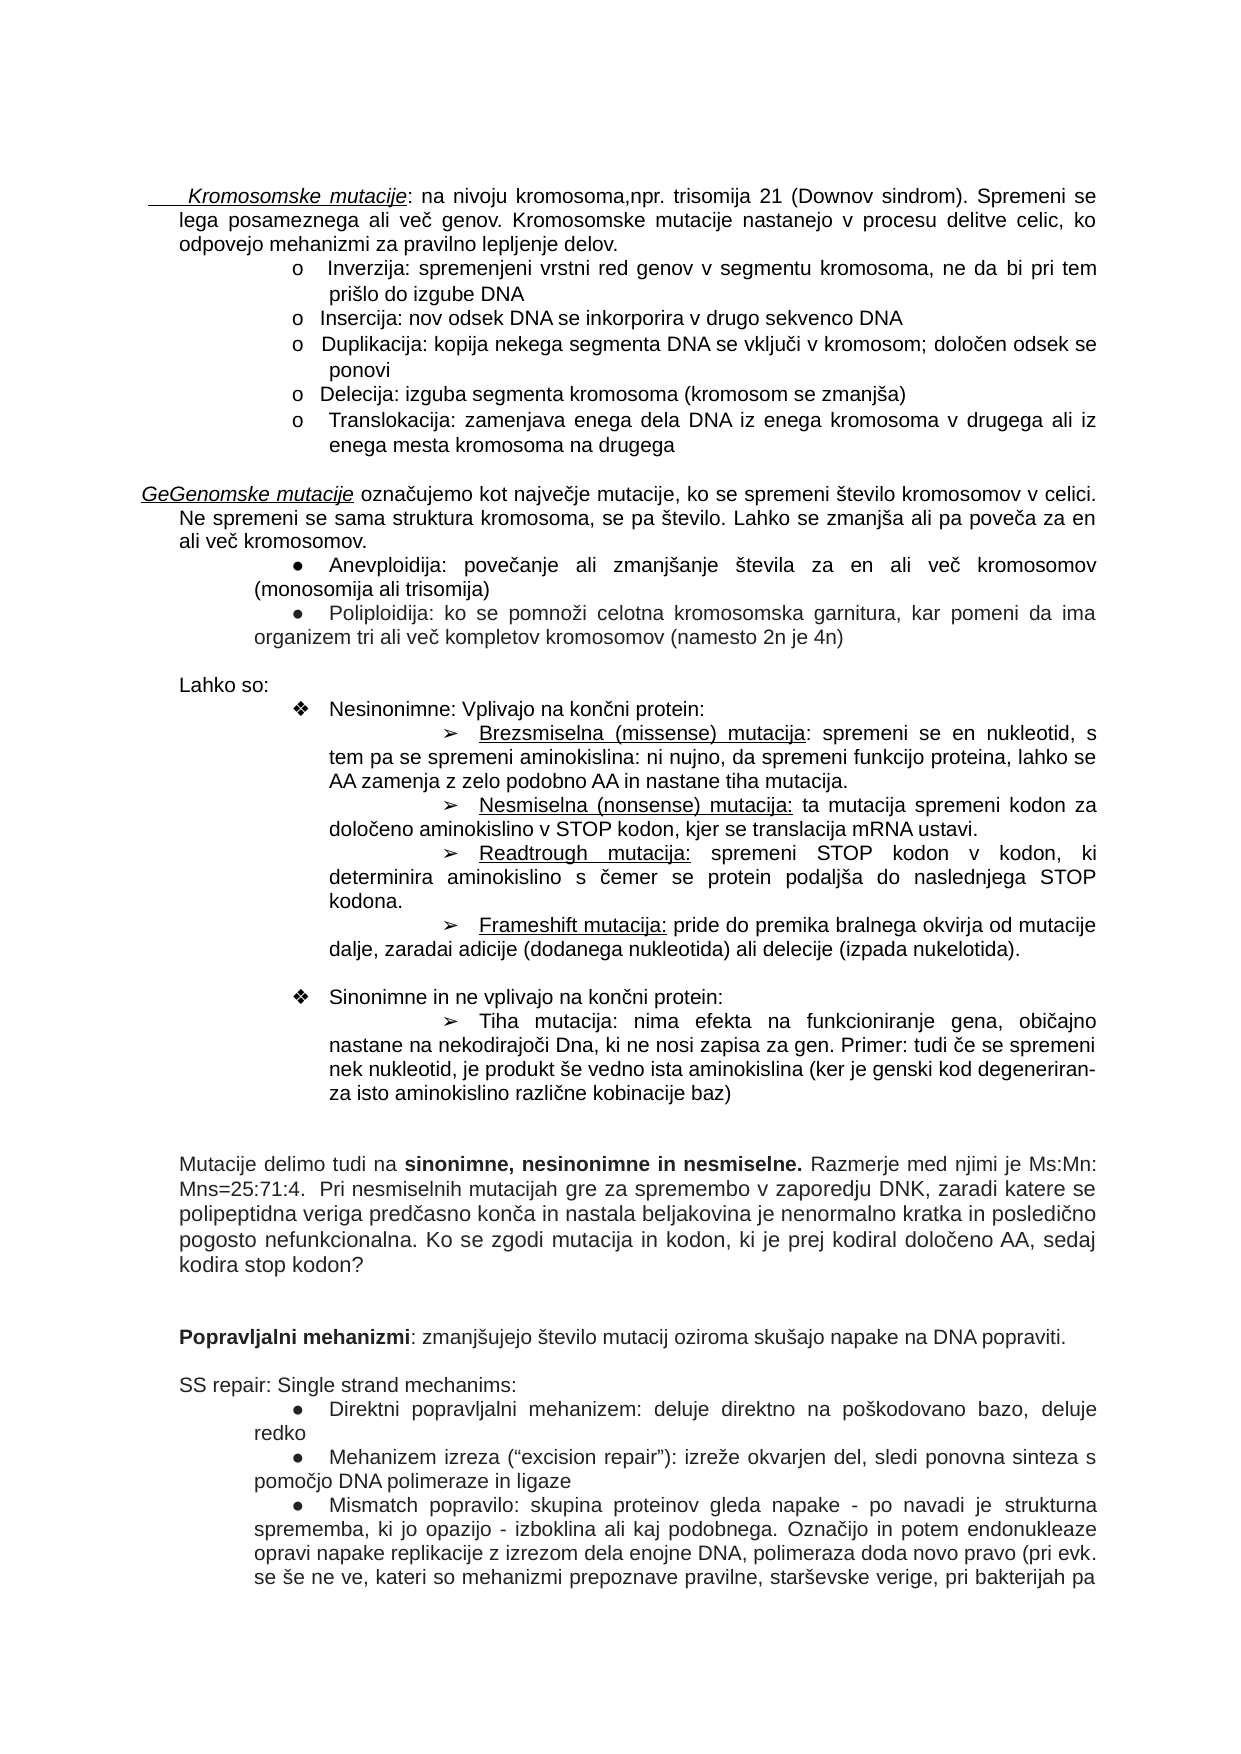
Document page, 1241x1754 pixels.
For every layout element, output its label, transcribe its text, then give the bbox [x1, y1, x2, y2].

table_header Mutageni so lahko kemijski (vplivi spojin in elementov), fizikalni (različna sevanja) in biološki (virusi). Take mutacije imenujemo inducirane mutacije. So trajne dedne spremembe genoma, ki jih povzročijo različni dejavniki, ki jih imenujemo mutageni. Mutacije pa lahko nastanejo tudi same od sebe kot naključne napake. Takšne mutacije imenujemo spontane mutacije. Večina jih je nevtralnih (99%?), nekatere so škodljive in nekatere koristne. Mutacije vplivajo na hitrost molekulske evolucije in molekulsko filogenijo. VVrste mutacij: Mutacije so lahko genske (substitucija, delecija, insercija), kromosomske in genomske. · Genske mutacije: v samem genu ali regiji gena Nukleotidne zamenjave oz. substitucije (SNPs) Indels (insercije in delecije) bolj redke od substitucij · Kromosomske mutacije: na nivoju kromosoma,npr. trisomija 21 (Downov sindrom). Spremeni se lega posameznega ali več genov. Kromosomske mutacije nastanejo v procesu delitve celic, ko odpovejo mehanizmi za pravilno lepljenje delov. o Inverzija: spremenjeni vrstni red genov v segmentu kromosoma, ne da bi pri tem prišlo do izgube DNA o Insercija: nov odsek DNA se inkorporira v drugo sekvenco DNA o Duplikacija: kopija nekega segmenta DNA se vključi v kromosom; določen odsek se ponovi o Delecija: izguba segmenta kromosoma (kromosom se zmanjša) o Translokacija: zamenjava enega dela DNA iz enega kromosoma v drugega ali iz enega mesta kromosoma na drugega GeGenomske mutacije označujemo kot največje mutacije, ko se spremeni število kromosomov v celici. Ne spremeni se sama struktura kromosoma, se pa število. Lahko se zmanjša ali pa poveča za en ali več kromosomov. Anevploidija: povečanje ali zmanjšanje števila za en ali več kromosomov (monosomija ali trisomija) Poliploidija: ko se pomnoži celotna kromosomska garnitura, kar pomeni da ima organizem tri ali več kompletov kromosomov (namesto 2n je 4n) Lahko so: Nesinonimne: Vplivajo na končni protein: Brezsmiselna (missense) mutacija: spremeni se en nukleotid, s tem pa se spremeni aminokislina: ni nujno, da spremeni funkcijo proteina, lahko se AA zamenja z zelo podobno AA in nastane tiha mutacija. Nesmiselna (nonsense) mutacija: ta mutacija spremeni kodon za določeno aminokislino v STOP kodon, kjer se translacija mRNA ustavi. Readtrough mutacija: spremeni STOP kodon v kodon, ki determinira aminokislino s čemer se protein podaljša do naslednjega STOP kodona. Frameshift mutacija: pride do premika bralnega okvirja od mutacije dalje, zaradai adicije (dodanega nukleotida) ali delecije (izpada nukelotida). Sinonimne in ne vplivajo na končni protein: Tiha mutacija: nima efekta na funkcioniranje gena, običajno nastane na nekodirajoči Dna, ki ne nosi zapisa za gen. Primer: tudi če se spremeni nek nukleotid, je produkt še vedno ista aminokislina (ker je genski kod degeneriran-za isto aminokislino različne kobinacije baz) Mutacije delimo tudi na sinonimne, nesinonimne in nesmiselne. Razmerje med njimi je Ms:Mn: Mns=25:71:4. Pri nesmiselnih mutacijah gre za spremembo v zaporedju DNK, zaradi katere se polipeptidna veriga predčasno konča in nastala beljakovina je nenormalno kratka in posledično pogosto nefunkcionalna. Ko se zgodi mutacija in kodon, ki je prej kodiral določeno AA, sedaj kodira stop kodon? Popravljalni mehanizmi: zmanjšujejo število mutacij oziroma skušajo napake na DNA popraviti. SS repair: Single strand mechanims: Direktni popravljalni mehanizem: deluje direktno na poškodovano bazo, deluje redko Mehanizem izreza (“excision repair”): izreže okvarjen del, sledi ponovna sinteza s pomočjo DNA polimeraze in ligaze Mismatch popravilo: skupina proteinov gleda napake - po navadi je strukturna sprememba, ki jo opazijo - izboklina ali kaj podobnega. Označijo in potem endonukleaze opravi napake replikacije z izrezom dela enojne DNA, polimeraza doda novo pravo (pri evk. se še ne ve, kateri so mehanizmi prepoznave pravilne, starševske verige, pri bakterijah pa ugotovijo, ker so na parentalni verigi adenini metilirani) sledi polnitev nastale luknje - ligaza. Proofreading mehanizem: ko DNA polimeraza III ugotavlja napake, jih označi, potem pa jih eksonukleaza izreže, ligaza spet prilepi DS repair: Duble stranded mechanisms: Homologna rekombinacija: poškodovana sekvenca lahko dobi info iz homolognega kromosoma (genska konverzija?) Nehomologna vezava koncev: uporabi se za vezavo prekinitve dvojne DNA Mikrohomologna vezava koncev REKOMBINACIJA Je vsako izmenjevanje delov med dvema molekulama DNA ali RNA. Lahko poteče med homolognimi ali nehomolognimi kromosomi. Homologna: je najbolj splošna in običajna. Zgodi se pri prvi mejotski delitvi. Reče se ji tudi crossing over. Običajno je recipročna Mestno specifična rekombinacija: Transpozicija: gre za prenos genetskega materiala znotraj genoma. Sekvenčna podobnost ni pogoj. Horizontalni prenos genov med bakterijami in virusi? NARAVNA SELEKCIJA Od vseh dejavnikov, ki lahko populacijo potiskajo iz genskega ravnovesja in s tem povzročajo njeno evolucijsko spreminjanje, je najpomembnejši naravni izbor. Naravni izbor je edini od dejavnikov, ki povzročajo spreminjanje genskega sklada populacij in s tem njihov evolucijski razvoj, ki vodi v postopno nastajanje prilagoditev ali adaptacij. Darwin je svojo razlago utemeljil na dejstvih, da imajo vse vrste čezmerno potomstvo in da so naravni viri v vsakem okolju omejeni. Sklepal je, da proizvajanje več potomcev, kot jih lahko preživi v okolju z omejenimi viri, vodi v »boj za obstanek« med osebki iste vrste, zaradi katerega le redki osebki preživijo dovolj dolgo, da se lahko razmnožijo in s tem proizvedejo svoje lastne potomce. Ugotovil je tudi, da so osebki v populaciji zelo raznoliki in da se del te raznolikosti deduje – torej se prenese v naslednjo generacijo. Ta boj za obstanek pa ne pomeni aktivnega tekmovanja z sovrstniki, ampak prej pasivno in prikrito, na primer bolj sposoben najti hrano ali se skriti pred plenilcem. Bogat genski sklad populacije je odločilen tudi pri naravni selekciji in prilagajanju organizma spremembam v okolju. Kadar se dva alela izrazita v populaciji v dveh lastnostih (naravni izbor deluje na fenotip), ki v nekem okolju nista enako ugodni, bo selekcija ali naravni izbor odločal, katera lastnost je v nekem okolju za organizem ugodnejša. Organizmi, ki imajo glede na določeno življenjsko okolje manj ugodne lastnosti, bodo v tem okolju manj uspešni, zato se bo tudi v naslednjo generacijo preneslo manj alelov, ki to lastnost določajo. Pojavnost teh alelov se bo sčasoma zmanjšala, povečala pa se bo pojavnost koristnejših oziroma ugodnejših alelov. Heterozigotni organizem ima tako večjo možnost, da se prilagodi spremembam okolja kot homozigotni organizem, saj ima na voljo več alelov. Kadar deluje naravni izbor, se pogostost alelov v genskem skladu spreminja in populacija se evolucijsko razvija. PRESELJEVANJE ORGANIZMOV - MIGRACIJE Migracije (preseljevanja organizmov) so pomembne za prenašanje genov iz genskega sklada ene populacije v genski sklad druge. Tako se lahko prenašajo tudi novo nastali aleli iz izvorne populacije v genski sklad druge in s tem poveča heterozigotnost organizmov. Prednost heterozigotov v primerjavi s homozigoti je v tem, da vsak izražen alel daje posamezniku možnost, da uspe v drugačnih okoljskih razmerah. Poleg tega je pri heterozigotnem osebku večja možnost prikrivanja škodljivega recesivnega gena, ki se pri fenotipu ne izrazi, medtem ko se škodljiv recesivni alel pri homozigotu zanesljivo izrazi v fenotipu in s tem povzroči neuspešnost posameznika. Problem se pojavi pri omejenih populacijah, saj zaradi omejene medsebojne ploditve in večje verjetnosti za parjenje med sorodniki pride do izgube genske variabilnosti, obenem pa se poveča homozigotnost in pojav inbridinga. Če neka populacija izvira le iz nekaj osebkov (na primer po večjem izlovu), se njihov genski sklad razlikuje od genskega sklada izvirne populacije, saj ne vsebuje vseh alelov, ki so bili na tak način za vedno izgubljeni. Za ohranjanje genske raznovrstnosti je zato zelo pomembno, da ohranjamo dovolj veliko populacijo in organizmom omogočamo migracije med populacijami. Ozko grlo (population bottleneck)- ko se nekaj osebkov iz ene populacije preseli na novo območje in ustvari novo populacijo. Tudi zaradi bolezni ali naravne nesreče. Tako se zgubi začetna raznovrstnost alelov in ostanejo le določeni. Lahko pride do inbridinga (parjenja med ožjimi sorodnik - ti imajo večjo smrtnost in možnost za napake, saj je večja verjetnost, da se izrazi škodljiv recesivni gen. GENETSKI ZDRS Genetski zdrs (ali drs) (angl. genetic drift) je spremenjena frekvenca različic nekega gena (alela) pri vzorcu osebkov glede na izhodno populacijo. Je naključna izguba alela. Frekvenca določenega alela v populaciji pomeni delež kopij ene oblike gena.[1] Genetski drs je pomemben evolucijski proces, ki dolgoročno vodi v spremenjeno frekvenco alelov celotne populacije. Lahko privede do tega, da določena različica gena povsem izgine in s tem se zmanjša genetska raznovrstnost. V nasprotju z naravnim izborom, kjer postane določen gen v populaciji bolj ali manj pogost glede na to, kakšen ima doprinos k uspešni reprodukciji,[2] spremembe zaradi genetskega drsa niso odvisne od okolijskih ali adaptivnih dejavnikov in lahko imajo koristen, nevtralen ali škodljiv vpliv na uspešnost reprodukcije. Učinek genetskega drsa je večji pri majhnih populacijah. Znanstveniki si niso edini, kakšen pomen ima genetski drs v primerjavi z naravnim izborom. Po Ronaldu Fisherju naj bi imel drs kvečjemu majhno vlogo na evolucijo in to prepričanje je veljalo za vodilno več desetletij. Leta 1968 pa je Motoo Kimura sprožil debato, da večino sprememb v dednini (za katere ni nujno, da se kažejo v fenotipu) povzroči genetski drs. Npr. čeprav osebek lahko naredi veliko zelo dobrih gamet, se mogoče ne bo paril in ti aleli se ne bodo nadaljevali (bad luck?). Če gledamo celotno populacijo, se bodod nekateri aleli bolj podedovali, nekateri manj, neodvisno od učinkovitosti ali dobro prilagojenost okolju. Stohastični model je ta, ki vključuje naključje. Za razliko od determinističnega modela, ki izključuje možnost naključij. Deterministični pravi, da je vsaka mutacija, ki se fiksira in ohrani, dobra za osebek in poveča njegov fitnes. Stohastični model predvideva, da prej ali slej pride do fiksacije alela (da ostane le še en alel določenega gena). Verjetnost, da se to zgodi je 1/2N. Iz tega vidimo, da je verjetnost fiksacije večja, če je manjša populacija (saj je razmerje 1/2N večje). Predvsem ima genetski zdrs vpliv na nevtralne mutacije (ki niti + niti - ne vplivajo na prilagojenost osebka - tam deluje tudi oz. predvsem naravna selekcija). Izgubljanje alelov je še posebej prisotno na začetku mutacije, ker je frekvenca novega alela še zelo majhna. Mutacije, ki prinesejo ugodne učinke se bodo fiksirale (trajno vzpostavile v populaciji) prej kot nevtralne mutacije. Niso vse mutacije razporejene oz. razširjene med vsemi osebki. Če je, pomeni, da je mutacija fiksirana, drugače pa ni. Fiksacija je odvisna od velikost populacije (N), uspešnosti (s) (če je mutacija dobra za osebek) in mutacijske stopnje (μ): r ≈ Nsμ In population genetics, fixation is the change in a gene pool from a situation where there exists at least two variants of a particular gene (allele) to a situation where only one of the alleles remains.[1] In the absence of mutation, any allele must eventually be lost completely from the population or fixed (permanently established in the population).[2]Whether a gene will ultimately be lost or fixed is dependent on selection coefficients and chance fluctuations in allelic proportions.[3] Fixation can refer to a gene in general or particular nucleotideposition in the DNA chain (locus). In the process of substitution, a previously non-existent allele arises by mutation and undergoes fixation by spreading through the population by random genetic drift and/or positive selection. Once the frequency of the allele is at 100%, i.e. being the only gene variant present in any member, it is said to be "fixed" in the population.[1] ____ [169, 150, 1107, 1599]
